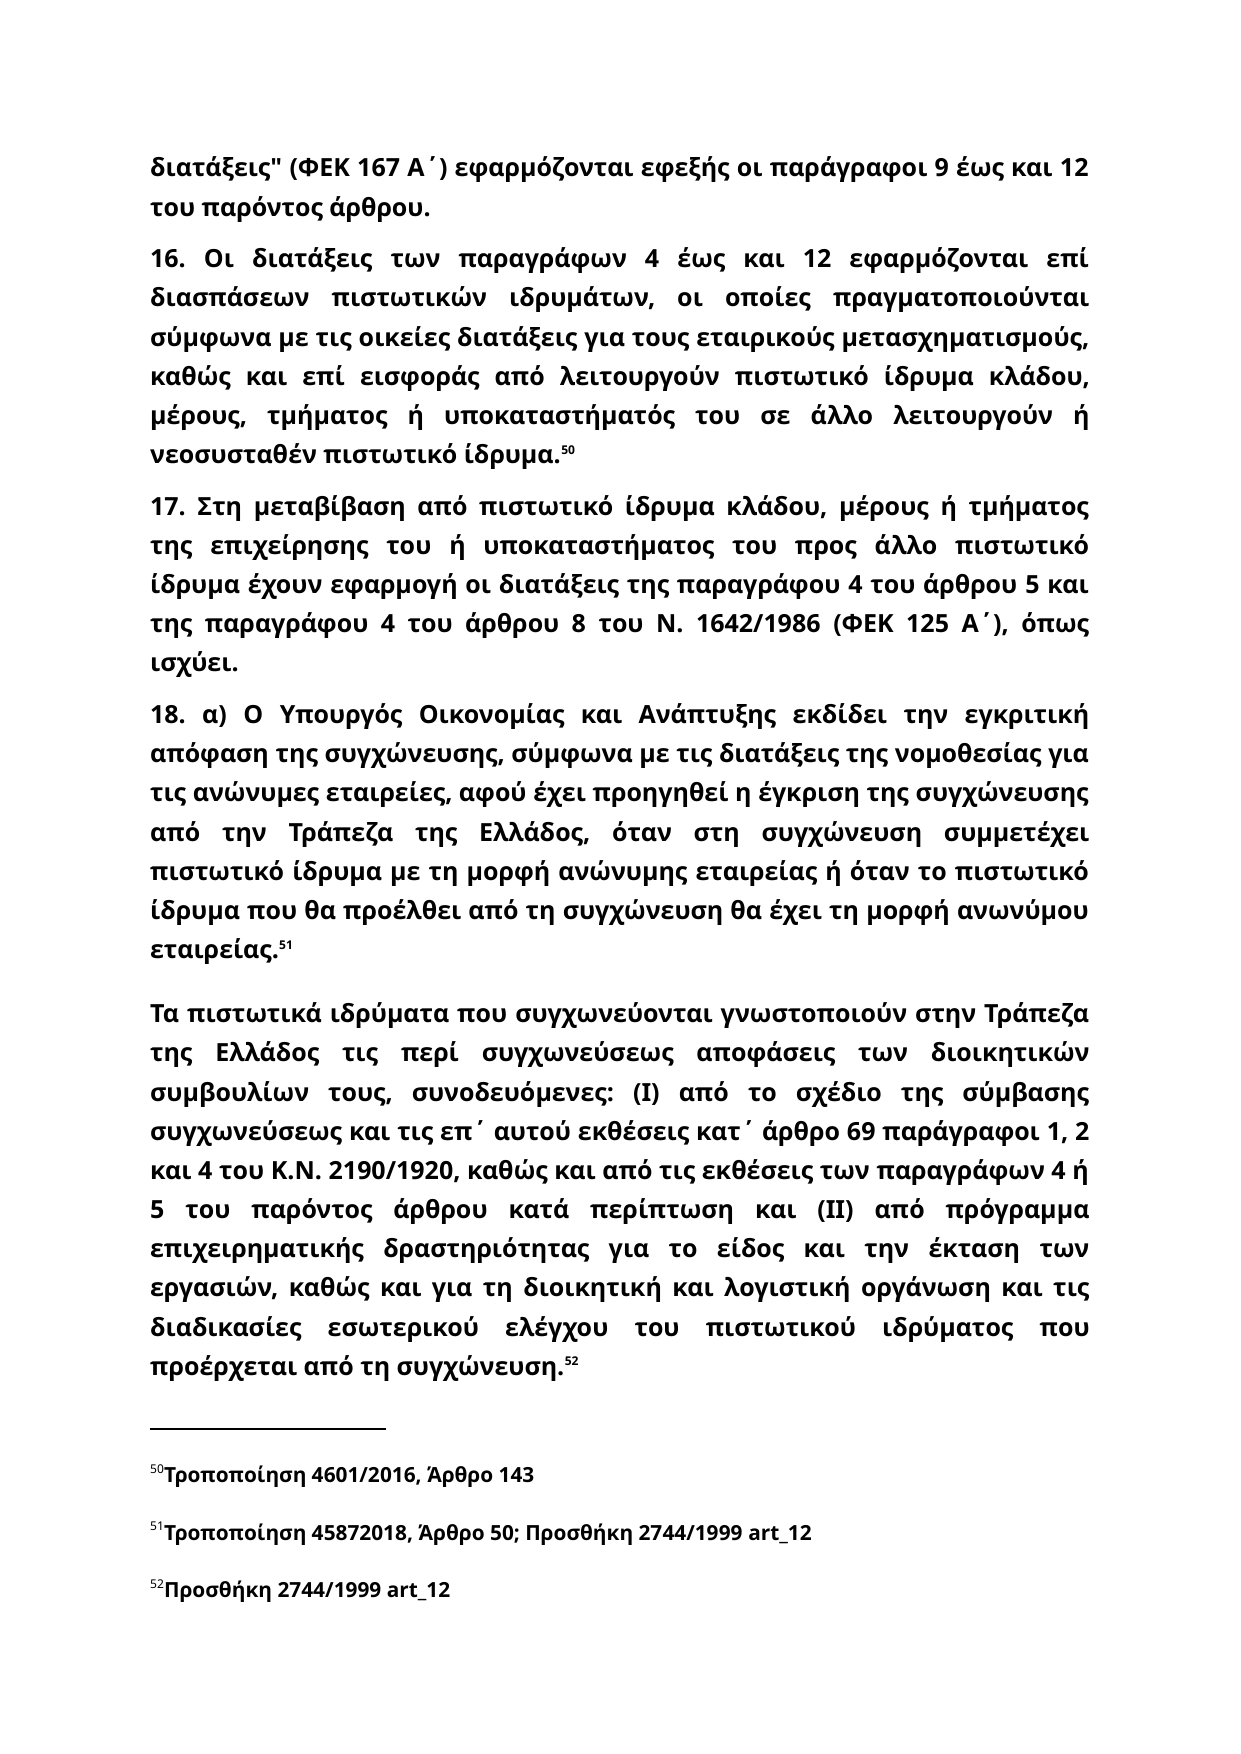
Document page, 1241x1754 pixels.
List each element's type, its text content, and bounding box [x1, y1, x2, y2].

text διατάξεις" (ΦΕΚ 167 Α΄) εφαρμόζονται εφεξής οι παράγραφοι 9 έως και 12 του παρόντος άρθρου. [150, 150, 1090, 223]
text 16. Οι διατάξεις των παραγράφων 4 έως και 12 εφαρμόζονται επί διασπάσεων πιστωτικών ιδρυμάτων, οι οποίες πραγματοποιούνται σύμφωνα με τις οικείες διατάξεις για τους εταιρικούς μετασχηματισμούς, καθώς και επί εισφοράς από λειτουργούν πιστωτικό ίδρυμα κλάδου, μέρους, τμήματος ή υποκαταστήματός του σε άλλο λειτουργούν ή νεοσυσταθέν πιστωτικό ίδρυμα. [150, 241, 1090, 471]
text 18. α) Ο Υπουργός Οικονομίας και Ανάπτυξης εκδίδει την εγκριτική απόφαση της συγχώνευσης, σύμφωνα με τις διατάξεις της νομοθεσίας για τις ανώνυμες εταιρείες, αφού έχει προηγηθεί η έγκριση της συγχώνευσης από την Τράπεζα της Ελλάδος, όταν στη συγχώνευση συμμετέχει πιστωτικό ίδρυμα με τη μορφή ανώνυμης εταιρείας ή όταν το πιστωτικό ίδρυμα που θα προέλθει από τη συγχώνευση θα έχει τη μορφή ανωνύμου εταιρείας. [150, 697, 1090, 966]
text Τροποποίηση 4601/2016, Άρθρο 143 [150, 1460, 1090, 1489]
text Τα πιστωτικά ιδρύματα που συγχωνεύονται γνωστοποιούν στην Τράπεζα της Ελλάδος τις περί συγχωνεύσεως αποφάσεις των διοικητικών συμβουλίων τους, συνοδευόμενες: (I) από το σχέδιο της σύμβασης συγχωνεύσεως και τις επ΄ αυτού εκθέσεις κατ΄ άρθρο 69 παράγραφοι 1, 2 και 4 του Κ.Ν. 2190/1920, καθώς και από τις εκθέσεις των παραγράφων 4 ή 5 του παρόντος άρθρου κατά περίπτωση και (II) από πρόγραμμα επιχειρηματικής δραστηριότητας για το είδος και την έκταση των εργασιών, καθώς και για τη διοικητική και λογιστική οργάνωση και τις διαδικασίες εσωτερικού ελέγχου του πιστωτικού ιδρύματος που προέρχεται από τη συγχώνευση. [150, 996, 1090, 1382]
text Τροποποίηση 45872018, Άρθρο 50; Προσθήκη 2744/1999 art_12 [150, 1518, 1090, 1546]
text 17. Στη μεταβίβαση από πιστωτικό ίδρυμα κλάδου, μέρους ή τμήματος της επιχείρησης του ή υποκαταστήματος του προς άλλο πιστωτικό ίδρυμα έχουν εφαρμογή οι διατάξεις της παραγράφου 4 του άρθρου 5 και της παραγράφου 4 του άρθρου 8 του Ν. 1642/1986 (ΦΕΚ 125 Α΄), όπως ισχύει. [150, 488, 1090, 679]
text Προσθήκη 2744/1999 art_12 [150, 1576, 1090, 1604]
